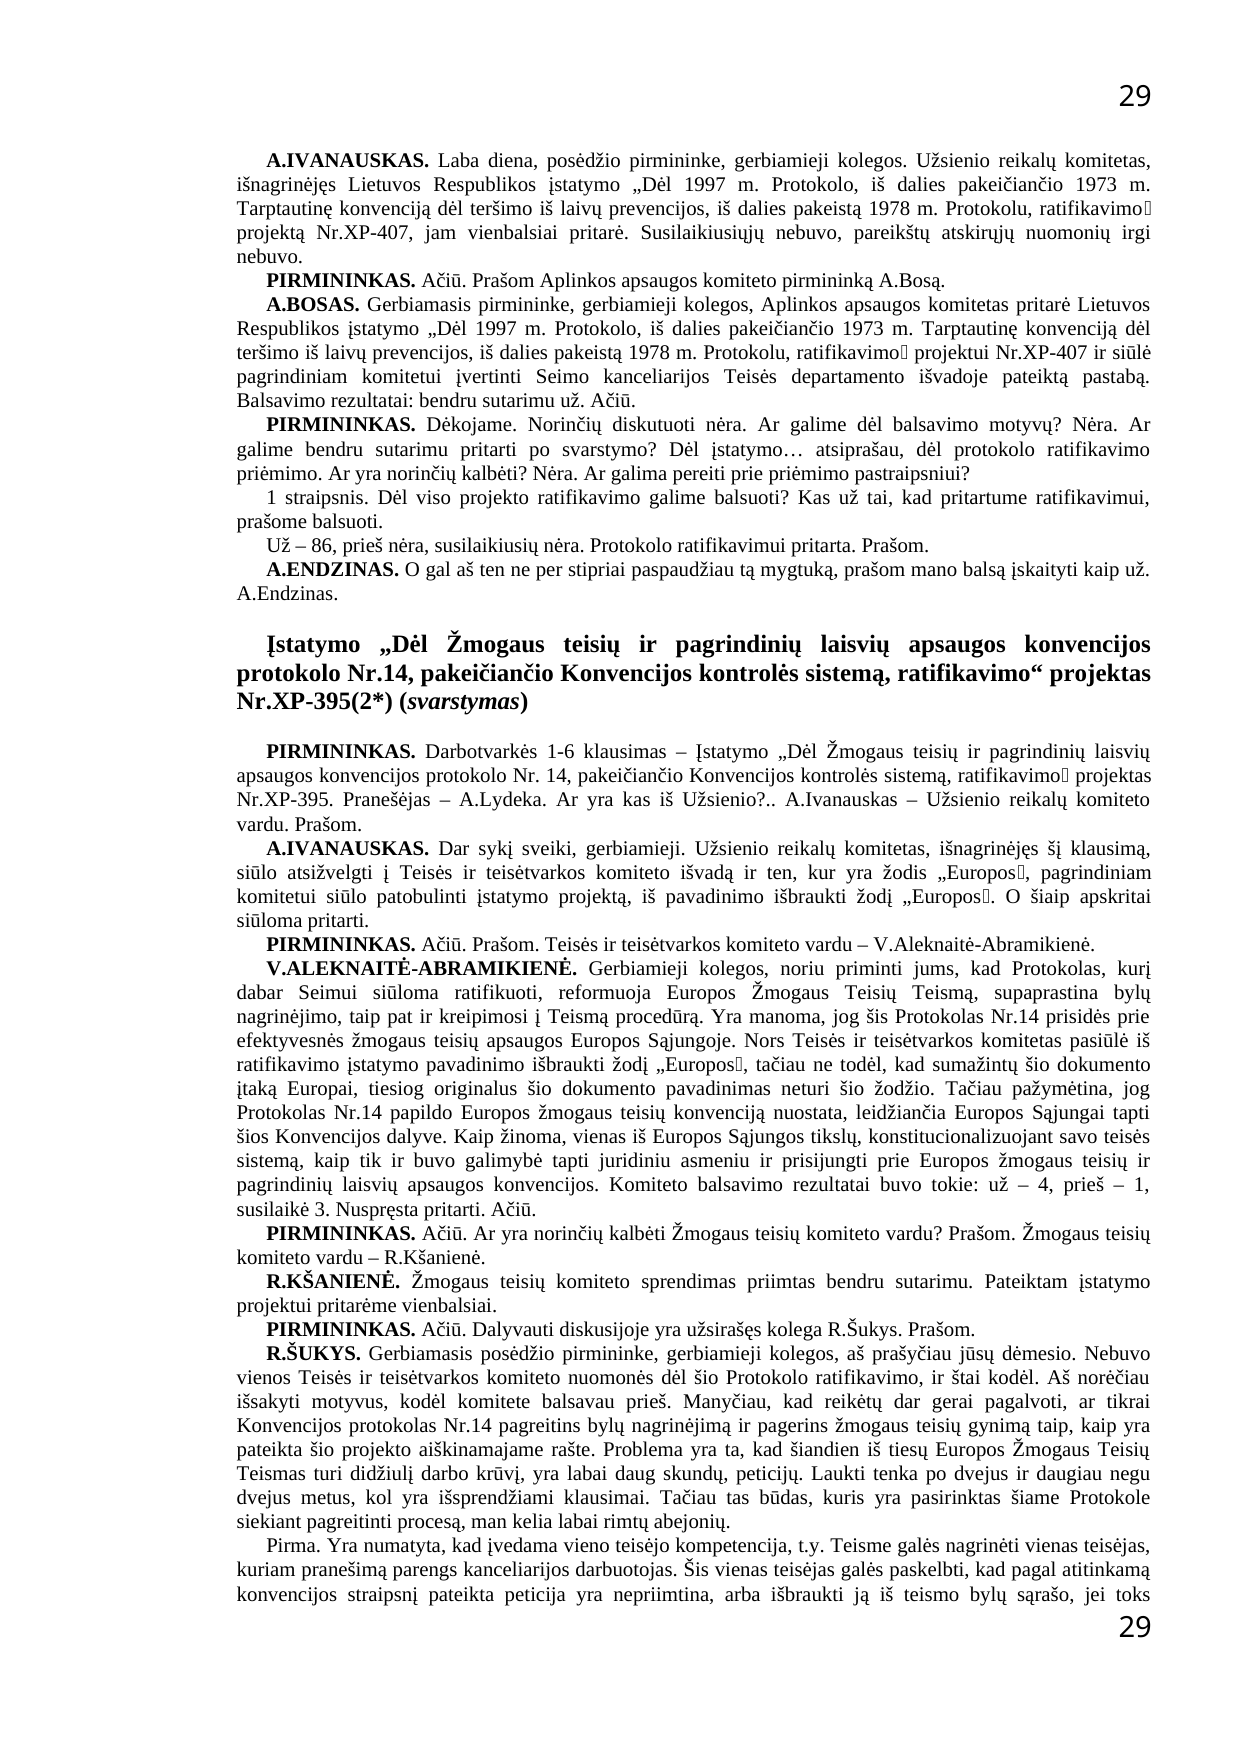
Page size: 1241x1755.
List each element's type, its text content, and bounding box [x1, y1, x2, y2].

text Įstatymo „Dėl Žmogaus teisių ir pagrindinių laisvių apsaugos konvencijos protokolo Nr.14, pakeičiančio Konvencijos kontrolės sistemą, ratifikavimo“ projektas Nr.XP-395(2*) (svarstymas) [236, 629, 1152, 715]
text PIRMININKAS. Ačiū. Prašom Aplinkos apsaugos komiteto pirmininką A.Bosą. [236, 268, 1152, 292]
text 1 straipsnis. Dėl viso projekto ratifikavimo galime balsuoti? Kas už tai, kad pritartume ratifikavimui, prašome balsuoti. [236, 484, 1152, 533]
text PIRMININKAS. Ačiū. Dalyvauti diskusijoje yra užsirašęs kolega R.Šukys. Prašom. [236, 1317, 1152, 1341]
text A.IVANAUSKAS. Laba diena, posėdžio pirmininke, gerbiamieji kolegos. Užsienio reikalų komitetas, išnagrinėjęs Lietuvos Respublikos įstatymo „Dėl 1997 m. Protokolo, iš dalies pakeičiančio 1973 m. Tarptautinę konvenciją dėl teršimo iš laivų prevencijos, iš dalies pakeistą 1978 m. Protokolu, ratifikavimo projektą Nr.XP-407, jam vienbalsiai pritarė. Susilaikiusiųjų nebuvo, pareikštų atskirųjų nuomonių irgi nebuvo. [236, 148, 1152, 268]
text Pirma. Yra numatyta, kad įvedama vieno teisėjo kompetencija, t.y. Teisme galės nagrinėti vienas teisėjas, kuriam pranešimą parengs kanceliarijos darbuotojas. Šis vienas teisėjas galės paskelbti, kad pagal atitinkamą konvencijos straipsnį pateikta peticija yra nepriimtina, arba išbraukti ją iš teismo bylų sąrašo, jei toks [236, 1533, 1152, 1606]
text PIRMININKAS. Ačiū. Prašom. Teisės ir teisėtvarkos komiteto vardu – V.Aleknaitė-Abramikienė. [236, 932, 1152, 956]
text A.BOSAS. Gerbiamasis pirmininke, gerbiamieji kolegos, Aplinkos apsaugos komitetas pritarė Lietuvos Respublikos įstatymo „Dėl 1997 m. Protokolo, iš dalies pakeičiančio 1973 m. Tarptautinę konvenciją dėl teršimo iš laivų prevencijos, iš dalies pakeistą 1978 m. Protokolu, ratifikavimo projektui Nr.XP-407 ir siūlė pagrindiniam komitetui įvertinti Seimo kanceliarijos Teisės departamento išvadoje pateiktą pastabą. Balsavimo rezultatai: bendru sutarimu už. Ačiū. [236, 292, 1152, 412]
text PIRMININKAS. Ačiū. Ar yra norinčių kalbėti Žmogaus teisių komiteto vardu? Prašom. Žmogaus teisių komiteto vardu – R.Kšanienė. [236, 1221, 1152, 1269]
text R.KŠANIENĖ. Žmogaus teisių komiteto sprendimas priimtas bendru sutarimu. Pateiktam įstatymo projektui pritarėme vienbalsiai. [236, 1269, 1152, 1317]
text PIRMININKAS. Darbotvarkės 1-6 klausimas – Įstatymo „Dėl Žmogaus teisių ir pagrindinių laisvių apsaugos konvencijos protokolo Nr. 14, pakeičiančio Konvencijos kontrolės sistemą, ratifikavimo projektas Nr.XP-395. Pranešėjas – A.Lydeka. Ar yra kas iš Užsienio?.. A.Ivanauskas – Užsienio reikalų komiteto vardu. Prašom. [236, 739, 1152, 836]
text PIRMININKAS. Dėkojame. Norinčių diskutuoti nėra. Ar galime dėl balsavimo motyvų? Nėra. Ar galime bendru sutarimu pritarti po svarstymo? Dėl įstatymo… atsiprašau, dėl protokolo ratifikavimo priėmimo. Ar yra norinčių kalbėti? Nėra. Ar galima pereiti prie priėmimo pastraipsniui? [236, 412, 1152, 484]
text A.ENDZINAS. O gal aš ten ne per stipriai paspaudžiau tą mygtuką, prašom mano balsą įskaityti kaip už. A.Endzinas. [236, 557, 1152, 605]
text A.IVANAUSKAS. Dar sykį sveiki, gerbiamieji. Užsienio reikalų komitetas, išnagrinėjęs šį klausimą, siūlo atsižvelgti į Teisės ir teisėtvarkos komiteto išvadą ir ten, kur yra žodis „Europos, pagrindiniam komitetui siūlo patobulinti įstatymo projektą, iš pavadinimo išbraukti žodį „Europos. O šiaip apskritai siūloma pritarti. [236, 836, 1152, 932]
text R.ŠUKYS. Gerbiamasis posėdžio pirmininke, gerbiamieji kolegos, aš prašyčiau jūsų dėmesio. Nebuvo vienos Teisės ir teisėtvarkos komiteto nuomonės dėl šio Protokolo ratifikavimo, ir štai kodėl. Aš norėčiau išsakyti motyvus, kodėl komitete balsavau prieš. Manyčiau, kad reikėtų dar gerai pagalvoti, ar tikrai Konvencijos protokolas Nr.14 pagreitins bylų nagrinėjimą ir pagerins žmogaus teisių gynimą taip, kaip yra pateikta šio projekto aiškinamajame rašte. Problema yra ta, kad šiandien iš tiesų Europos Žmogaus Teisių Teismas turi didžiulį darbo krūvį, yra labai daug skundų, peticijų. Laukti tenka po dvejus ir daugiau negu dvejus metus, kol yra išsprendžiami klausimai. Tačiau tas būdas, kuris yra pasirinktas šiame Protokole siekiant pagreitinti procesą, man kelia labai rimtų abejonių. [236, 1341, 1152, 1533]
text Už – 86, prieš nėra, susilaikiusių nėra. Protokolo ratifikavimui pritarta. Prašom. [236, 533, 1152, 557]
text V.ALEKNAITĖ-ABRAMIKIENĖ. Gerbiamieji kolegos, noriu priminti jums, kad Protokolas, kurį dabar Seimui siūloma ratifikuoti, reformuoja Europos Žmogaus Teisių Teismą, supaprastina bylų nagrinėjimo, taip pat ir kreipimosi į Teismą procedūrą. Yra manoma, jog šis Protokolas Nr.14 prisidės prie efektyvesnės žmogaus teisių apsaugos Europos Sąjungoje. Nors Teisės ir teisėtvarkos komitetas pasiūlė iš ratifikavimo įstatymo pavadinimo išbraukti žodį „Europos, tačiau ne todėl, kad sumažintų šio dokumento įtaką Europai, tiesiog originalus šio dokumento pavadinimas neturi šio žodžio. Tačiau pažymėtina, jog Protokolas Nr.14 papildo Europos žmogaus teisių konvenciją nuostata, leidžiančia Europos Sąjungai tapti šios Konvencijos dalyve. Kaip žinoma, vienas iš Europos Sąjungos tikslų, konstitucionalizuojant savo teisės sistemą, kaip tik ir buvo galimybė tapti juridiniu asmeniu ir prisijungti prie Europos žmogaus teisių ir pagrindinių laisvių apsaugos konvencijos. Komiteto balsavimo rezultatai buvo tokie: už – 4, prieš – 1, susilaikė 3. Nuspręsta pritarti. Ačiū. [236, 956, 1152, 1221]
